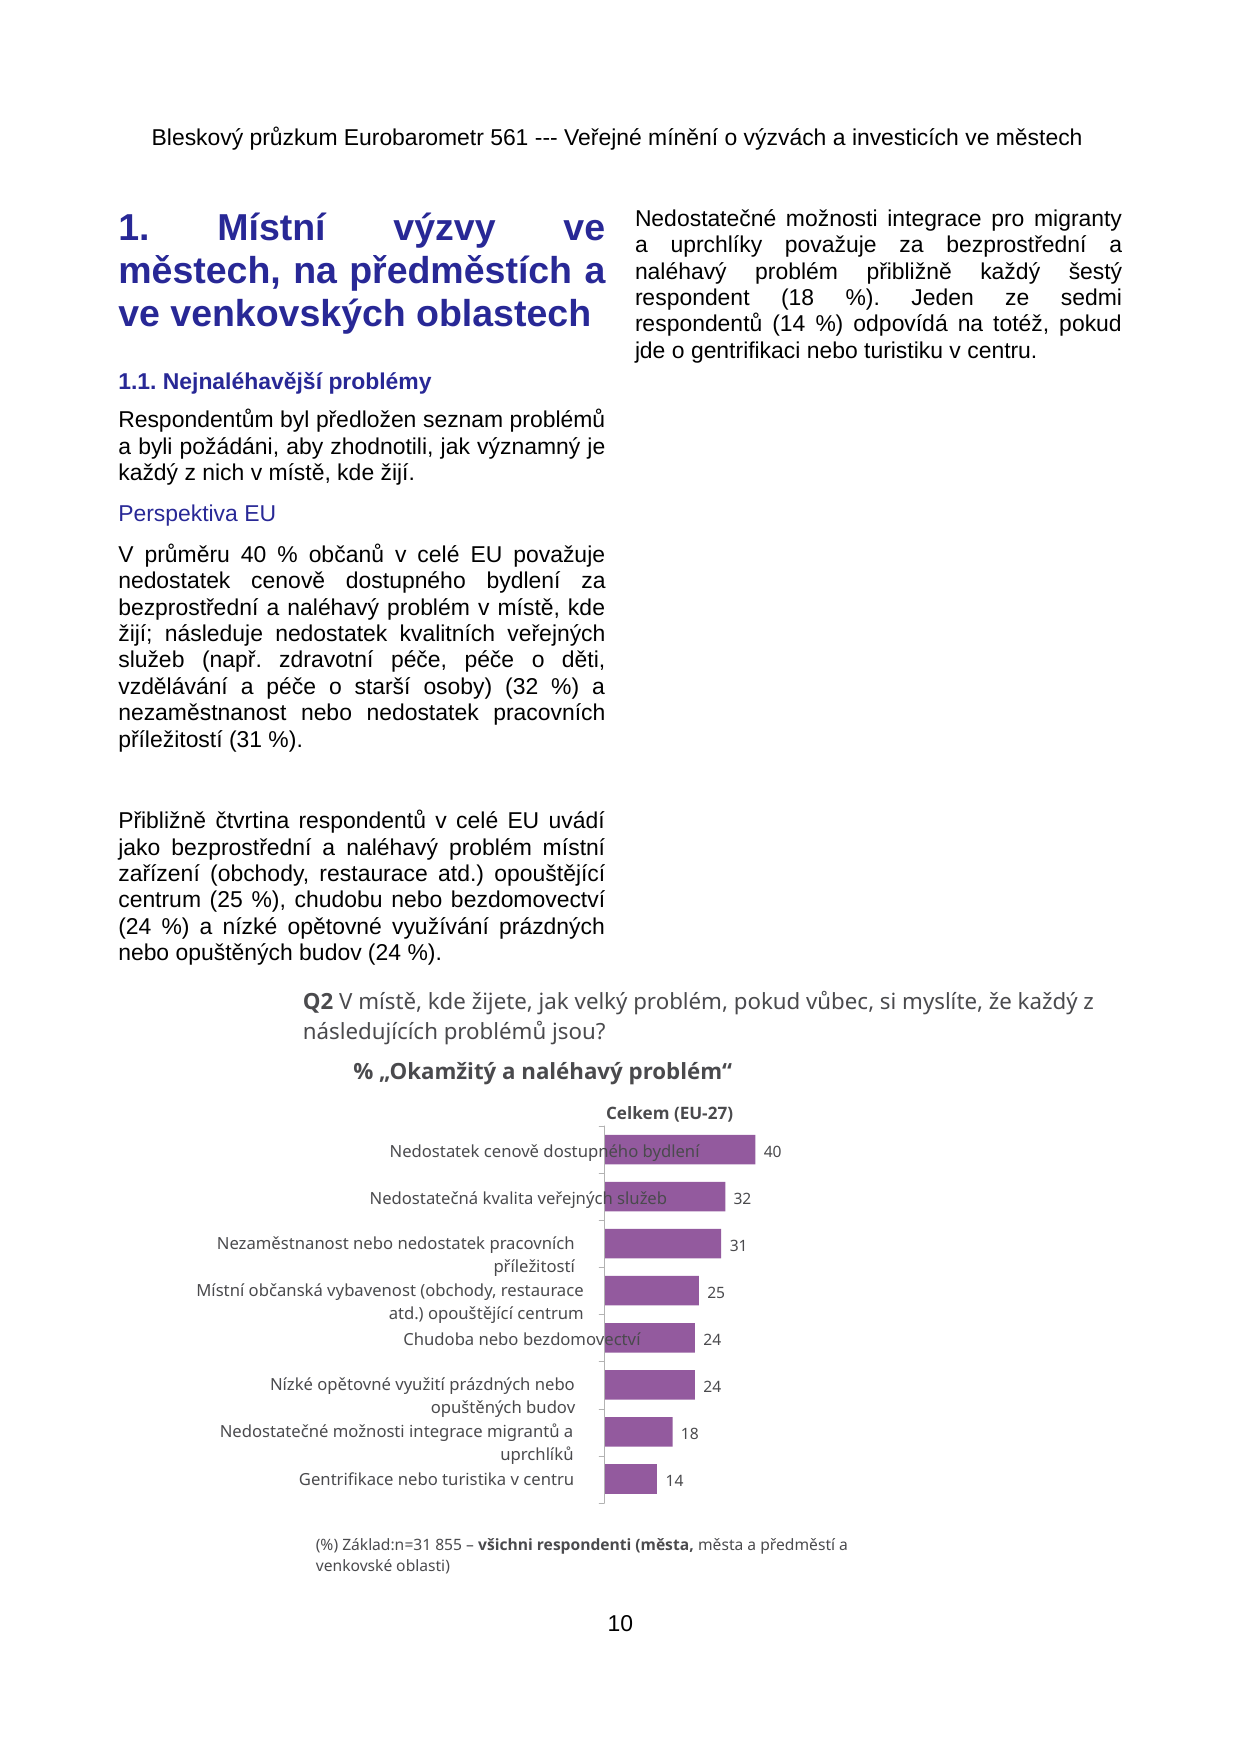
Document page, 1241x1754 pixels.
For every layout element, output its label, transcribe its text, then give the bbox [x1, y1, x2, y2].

text Perspektiva EU [118, 500, 605, 526]
subtitle 1.1. Nejnaléhavější problémy [118, 368, 605, 394]
text Přibližně čtvrtina respondentů v celé EU uvádí jako bezprostřední a naléhavý problém místní zařízení (obchody, restaurace atd.) opouštějící centrum (25 %), chudobu nebo bezdomovectví (24 %) a nízké opětovné využívání prázdných nebo opuštěných budov (24 %). [118, 807, 605, 966]
text Respondentům byl předložen seznam problémů a byli požádáni, aby zhodnotili, jak významný je každý z nich v místě, kde žijí. [118, 406, 605, 486]
subtitle 1. Místní výzvy ve městech, na předměstích a ve venkovských oblastech [118, 205, 605, 334]
text Nedostatečné možnosti integrace pro migranty a uprchlíky považuje za bezprostřední a naléhavý problém přibližně každý šestý respondent (18 %). Jeden ze sedmi respondentů (14 %) odpovídá na totéž, pokud jde o gentrifikaci nebo turistiku v centru. [635, 205, 1122, 363]
text V průměru 40 % občanů v celé EU považuje nedostatek cenově dostupného bydlení za bezprostřední a naléhavý problém v místě, kde žijí; následuje nedostatek kvalitních veřejných služeb (např. zdravotní péče, péče o děti, vzdělávání a péče o starší osoby) (32 %) a nezaměstnanost nebo nedostatek pracovních příležitostí (31 %). [118, 541, 605, 752]
